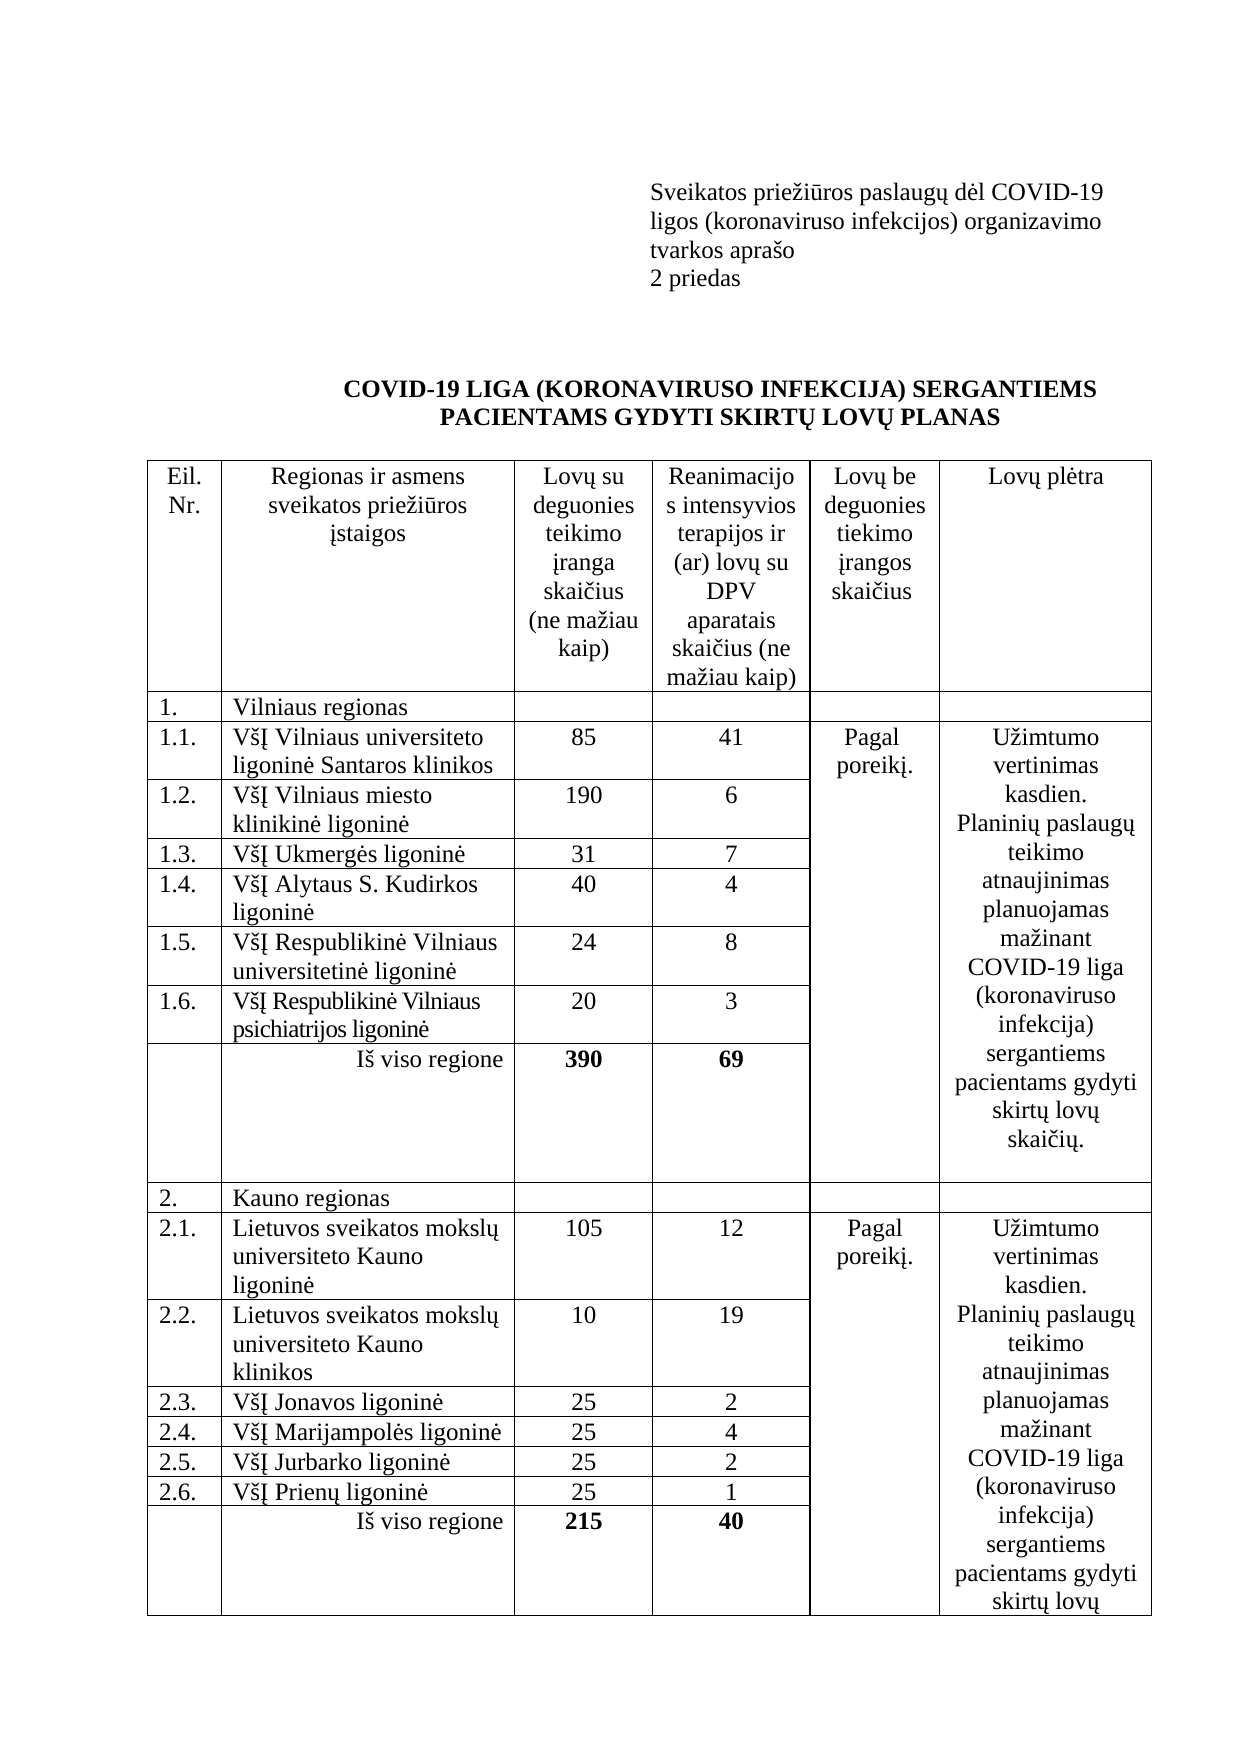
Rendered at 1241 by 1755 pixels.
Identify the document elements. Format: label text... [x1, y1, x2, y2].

table_cell VšĮ Vilniaus miesto klinikinė ligoninė [222, 780, 514, 838]
table_cell 25 [515, 1387, 652, 1416]
table_cell 6 [653, 780, 809, 838]
table_cell 40 [515, 869, 652, 926]
table_cell Lietuvos sveikatos mokslų universiteto Kauno klinikos [222, 1300, 514, 1386]
text Sveikatos priežiūros paslaugų dėl COVID-19 [650, 177, 1152, 206]
table_cell VšĮ Marijampolės ligoninė [222, 1417, 514, 1446]
table_cell 25 [515, 1447, 652, 1476]
table_cell [811, 1183, 939, 1212]
table_cell 4 [653, 1417, 809, 1446]
table_cell 24 [515, 927, 652, 985]
table_cell Iš viso regione [222, 1506, 514, 1615]
table_cell [653, 692, 809, 721]
table_cell VšĮ Vilniaus universiteto ligoninė Santaros klinikos [222, 722, 514, 779]
table_cell Lietuvos sveikatos mokslų universiteto Kauno ligoninė [222, 1213, 514, 1299]
table_cell 2.3. [148, 1387, 221, 1416]
table_cell 85 [515, 722, 652, 779]
table_cell 20 [515, 986, 652, 1043]
table_cell 41 [653, 722, 809, 779]
table_cell [515, 1183, 652, 1212]
table_cell [515, 692, 652, 721]
table_cell [940, 1183, 1151, 1212]
table_cell 215 [515, 1506, 652, 1615]
table_cell Užimtumo vertinimas kasdien. Planinių paslaugų teikimo atnaujinimas planuojamas mažinant COVID-19 liga (koronaviruso infekcija) sergantiems pacientams gydyti skirtų lovų [940, 1213, 1151, 1615]
table_cell 2.5. [148, 1447, 221, 1476]
table_header Lovų be deguonies tiekimo įrangos skaičius [811, 461, 939, 691]
table_cell 12 [653, 1213, 809, 1299]
table_cell 105 [515, 1213, 652, 1299]
table_header Reanimacijos intensyvios terapijos ir (ar) lovų su DPV aparatais skaičius (ne mažiau kaip) [653, 461, 809, 691]
table_cell 40 [653, 1506, 809, 1615]
table_cell VšĮ Jurbarko ligoninė [222, 1447, 514, 1476]
table_cell 2.6. [148, 1477, 221, 1505]
table_cell 2 [653, 1447, 809, 1476]
table_cell 2 [653, 1387, 809, 1416]
table_cell 1. [148, 692, 221, 721]
table_cell Iš viso regione [222, 1044, 514, 1182]
table_cell 1.1. [148, 722, 221, 779]
table_cell 3 [653, 986, 809, 1043]
text COVID-19 LIGA (KORONAVIRUSO INFEKCIJA) SERGANTIEMS PACIENTAMS GYDYTI SKIRTŲ LOVŲ PLANAS [259, 374, 1181, 431]
table_cell 25 [515, 1417, 652, 1446]
table_cell [940, 692, 1151, 721]
table_cell 7 [653, 839, 809, 868]
table_cell Pagal poreikį. [811, 1213, 939, 1615]
table_cell 2.2. [148, 1300, 221, 1386]
table_cell VšĮ Ukmergės ligoninė [222, 839, 514, 868]
table_cell [148, 1044, 221, 1182]
table_cell [811, 692, 939, 721]
table_cell 2. [148, 1183, 221, 1212]
table_cell 1.2. [148, 780, 221, 838]
table_cell Užimtumo vertinimas kasdien. Planinių paslaugų teikimo atnaujinimas planuojamas mažinant COVID-19 liga (koronaviruso infekcija) sergantiems pacientams gydyti skirtų lovų skaičių. [940, 722, 1151, 1182]
table_cell 25 [515, 1477, 652, 1505]
table_cell VšĮ Alytaus S. Kudirkos ligoninė [222, 869, 514, 926]
table_cell VšĮ Respublikinė Vilniaus psichiatrijos ligoninė [222, 986, 514, 1043]
table_cell 1.6. [148, 986, 221, 1043]
table_cell 190 [515, 780, 652, 838]
table_cell 19 [653, 1300, 809, 1386]
table_cell 31 [515, 839, 652, 868]
table_cell VšĮ Prienų ligoninė [222, 1477, 514, 1505]
table_cell [148, 1506, 221, 1615]
table_cell [653, 1183, 809, 1212]
table_cell 1.5. [148, 927, 221, 985]
table_cell 69 [653, 1044, 809, 1182]
table_cell Kauno regionas [222, 1183, 514, 1212]
text 2 priedas [148, 263, 1152, 292]
table_cell 4 [653, 869, 809, 926]
table_cell 8 [653, 927, 809, 985]
table_cell 1.4. [148, 869, 221, 926]
table_cell 2.4. [148, 1417, 221, 1446]
table_header Regionas ir asmens sveikatos priežiūros įstaigos [222, 461, 514, 691]
table_cell 1.3. [148, 839, 221, 868]
table_header Lovų su deguonies teikimo įranga skaičius (ne mažiau kaip) [515, 461, 652, 691]
table_cell 2.1. [148, 1213, 221, 1299]
table_cell VšĮ Respublikinė Vilniaus universitetinė ligoninė [222, 927, 514, 985]
table_cell Pagal poreikį. [811, 722, 939, 1182]
table_header Lovų plėtra [940, 461, 1151, 691]
table_header Eil. Nr. [148, 461, 221, 691]
text ligos (koronaviruso infekcijos) organizavimo [650, 206, 1152, 235]
text tvarkos aprašo [650, 235, 1152, 263]
table_cell Vilniaus regionas [222, 692, 514, 721]
table_cell 10 [515, 1300, 652, 1386]
table_cell VšĮ Jonavos ligoninė [222, 1387, 514, 1416]
table_cell 1 [653, 1477, 809, 1505]
table_cell 390 [515, 1044, 652, 1182]
